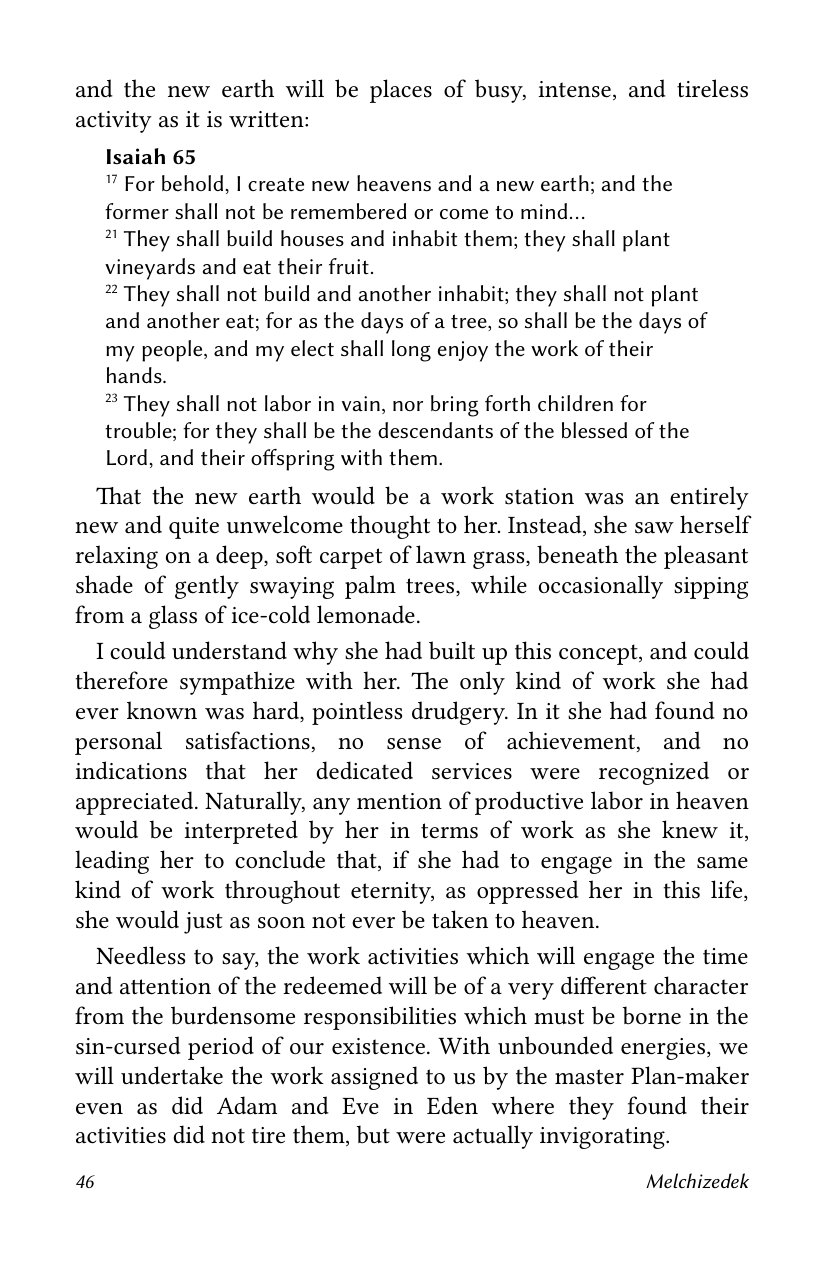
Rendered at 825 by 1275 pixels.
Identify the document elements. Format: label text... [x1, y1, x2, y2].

text and the new earth will be places of busy, intense, and tireless activity as it is written: [75, 75, 750, 133]
text That the new earth would be a work station was an entirely new and quite unwelcome thought to her. Instead, she saw herself relaxing on a deep, soft carpet of lawn grass, beneath the pleasant shade of gently swaying palm trees, while occasionally sipping from a glass of ice-cold lemonade. [75, 482, 750, 630]
text Isaiah 65 [105, 144, 750, 170]
text 17 For behold, I create new heavens and a new earth; and the former shall not be remembered or come to mind... [105, 171, 720, 225]
text Needless to say, the work activities which will engage the time and attention of the redeemed will be of a very different character from the burdensome responsibilities which must be borne in the sin-cursed period of our existence. With unbounded energies, we will undertake the work assigned to us by the master Plan-maker even as did Adam and Eve in Eden where they found their activities did not tire them, but were actually invigorating. [75, 942, 750, 1150]
text 23 They shall not labor in vain, nor bring forth children for trouble; for they shall be the descendants of the blessed of the Lord, and their offspring with them. [105, 391, 720, 471]
text 22 They shall not build and another inhabit; they shall not plant and another eat; for as the days of a tree, so shall be the days of my people, and my elect shall long enjoy the work of their hands. [105, 281, 720, 389]
text I could understand why she had built up this concept, and could therefore sympathize with her. The only kind of work she had ever known was hard, pointless drudgery. In it she had found no personal satisfactions, no sense of achievement, and no indications that her dedicated services were recognized or appreciated. Naturally, any mention of productive labor in heaven would be interpreted by her in terms of work as she knew it, leading her to conclude that, if she had to engage in the same kind of work throughout eternity, as oppressed her in this life, she would just as soon not ever be taken to heaven. [75, 637, 750, 935]
text 21 They shall build houses and inhabit them; they shall plant vineyards and eat their fruit. [105, 226, 720, 280]
